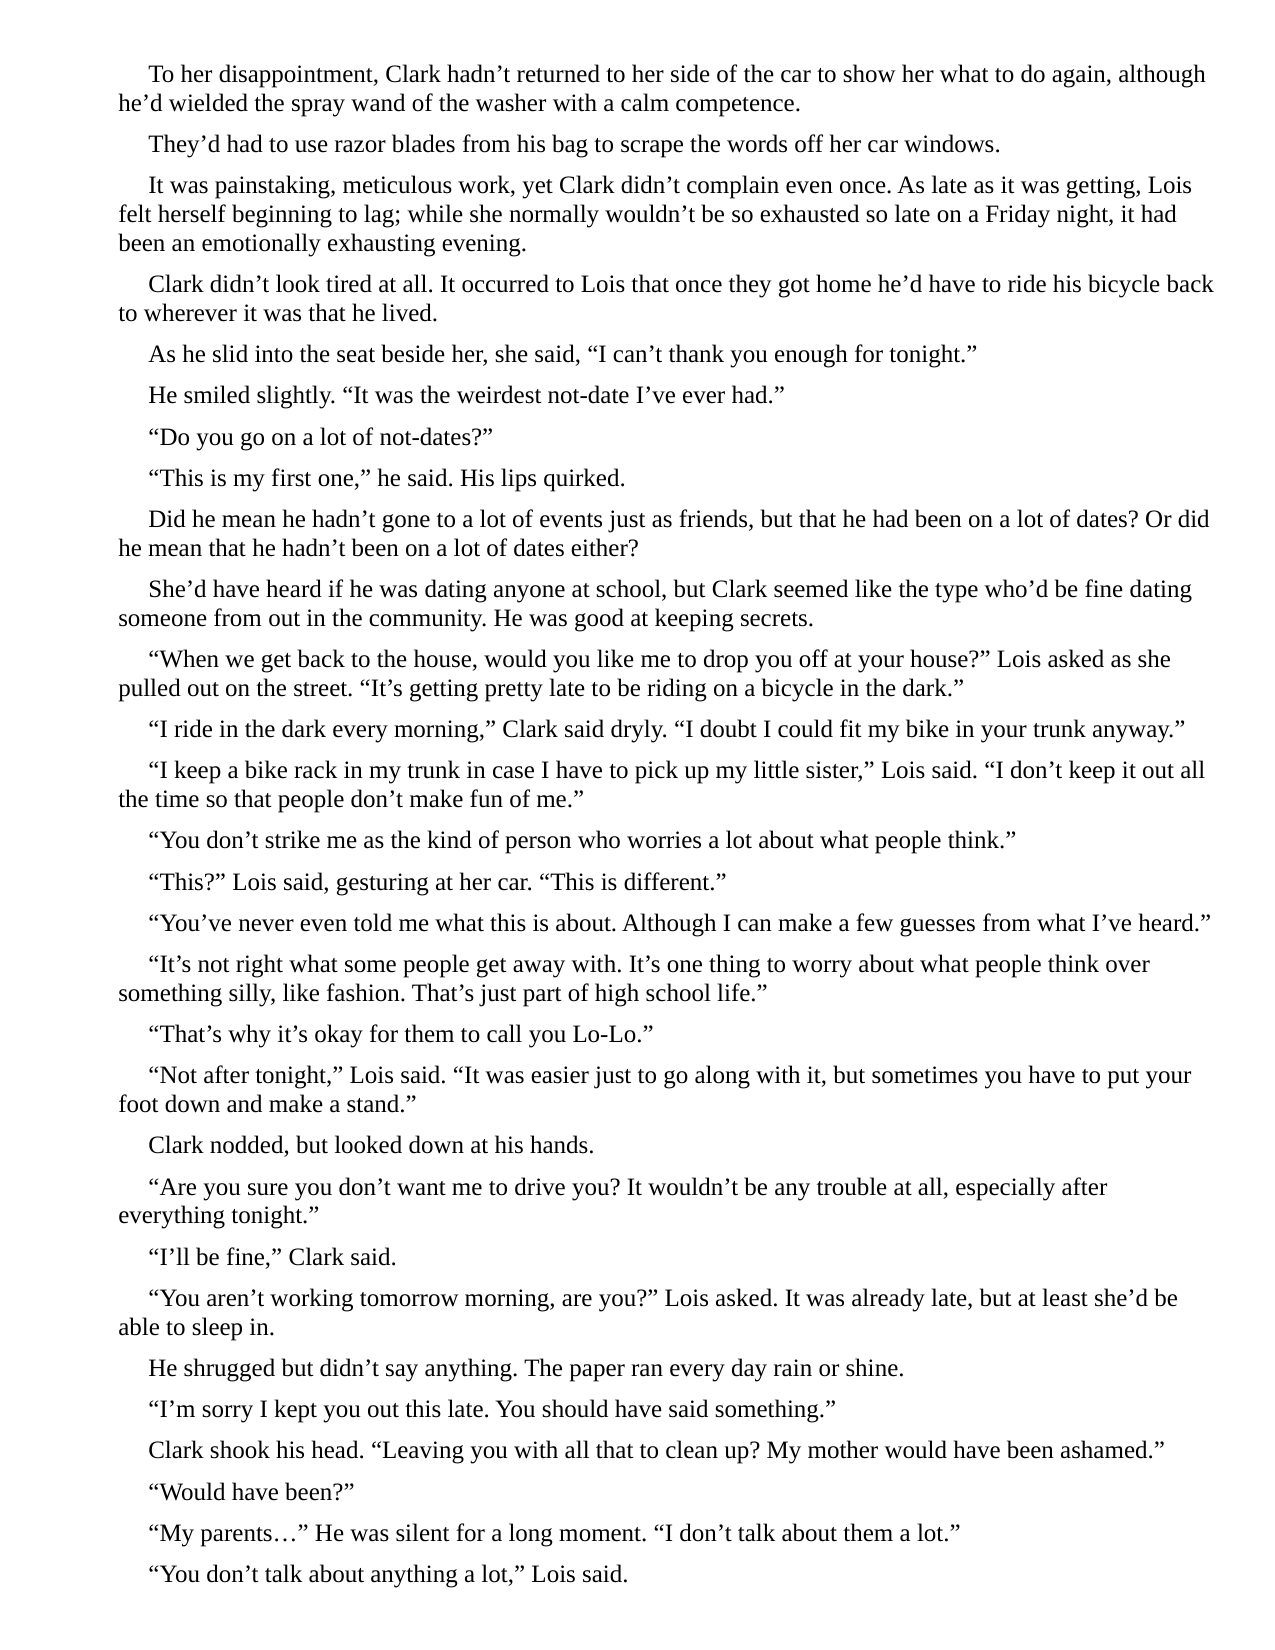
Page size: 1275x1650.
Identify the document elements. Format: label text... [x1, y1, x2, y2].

text “I’ll be fine,” Clark said. [118, 1242, 1216, 1270]
text It was painstaking, meticulous work, yet Clark didn’t complain even once. As late as it was getting, Lois felt herself beginning to lag; while she normally wouldn’t be so exhausted so late on a Friday night, it had been an emotionally exhausting evening. [118, 170, 1216, 257]
text “I’m sorry I kept you out this late. You should have said something.” [118, 1394, 1216, 1423]
text He smiled slightly. “It was the weirdest not-date I’ve ever had.” [118, 380, 1216, 409]
text “My parents…” He was silent for a long moment. “I don’t talk about them a lot.” [118, 1518, 1216, 1547]
text Clark shook his head. “Leaving you with all that to clean up? My mother would have been ashamed.” [118, 1435, 1216, 1464]
text “I ride in the dark every morning,” Clark said dryly. “I doubt I could fit my bike in your trunk anyway.” [118, 714, 1216, 743]
text “Are you sure you don’t want me to drive you? It wouldn’t be any trouble at all, especially after everything tonight.” [118, 1172, 1216, 1229]
text “You don’t strike me as the kind of person who worries a lot about what people think.” [118, 825, 1216, 854]
text She’d have heard if he was dating anyone at school, but Clark seemed like the type who’d be fine dating someone from out in the community. He was good at keeping secrets. [118, 574, 1216, 632]
text Clark didn’t look tired at all. It occurred to Lois that once they got home he’d have to ride his bicycle back to wherever it was that he lived. [118, 269, 1216, 327]
text “Would have been?” [118, 1477, 1216, 1505]
text Did he mean he hadn’t gone to a lot of events just as friends, but that he had been on a lot of dates? Or did he mean that he hadn’t been on a lot of dates either? [118, 504, 1216, 562]
text “It’s not right what some people get away with. It’s one thing to worry about what people think over something silly, like fashion. That’s just part of high school life.” [118, 949, 1216, 1007]
text “Do you go on a lot of not-dates?” [118, 422, 1216, 450]
text “You aren’t working tomorrow morning, are you?” Lois asked. It was already late, but at least she’d be able to sleep in. [118, 1283, 1216, 1340]
text “You don’t talk about anything a lot,” Lois said. [118, 1559, 1216, 1588]
text “You’ve never even told me what this is about. Although I can make a few guesses from what I’ve heard.” [118, 908, 1216, 937]
text Clark nodded, but looked down at his hands. [118, 1130, 1216, 1159]
text “This is my first one,” he said. His lips quirked. [118, 463, 1216, 492]
text “This?” Lois said, gesturing at her car. “This is different.” [118, 867, 1216, 895]
text He shrugged but didn’t say anything. The paper ran every day rain or shine. [118, 1353, 1216, 1382]
text “Not after tonight,” Lois said. “It was easier just to go along with it, but sometimes you have to put your foot down and make a stand.” [118, 1060, 1216, 1118]
text “That’s why it’s okay for them to call you Lo-Lo.” [118, 1019, 1216, 1048]
text They’d had to use razor blades from his bag to scrape the words off her car windows. [118, 129, 1216, 158]
text To her disappointment, Clark hadn’t returned to her side of the car to show her what to do again, although he’d wielded the spray wand of the washer with a calm competence. [118, 59, 1216, 117]
text As he slid into the seat beside her, she said, “I can’t thank you enough for tonight.” [118, 339, 1216, 368]
text “I keep a bike rack in my trunk in case I have to pick up my little sister,” Lois said. “I don’t keep it out all the time so that people don’t make fun of me.” [118, 755, 1216, 813]
text “When we get back to the house, would you like me to drop you off at your house?” Lois asked as she pulled out on the street. “It’s getting pretty late to be riding on a bicycle in the dark.” [118, 644, 1216, 702]
